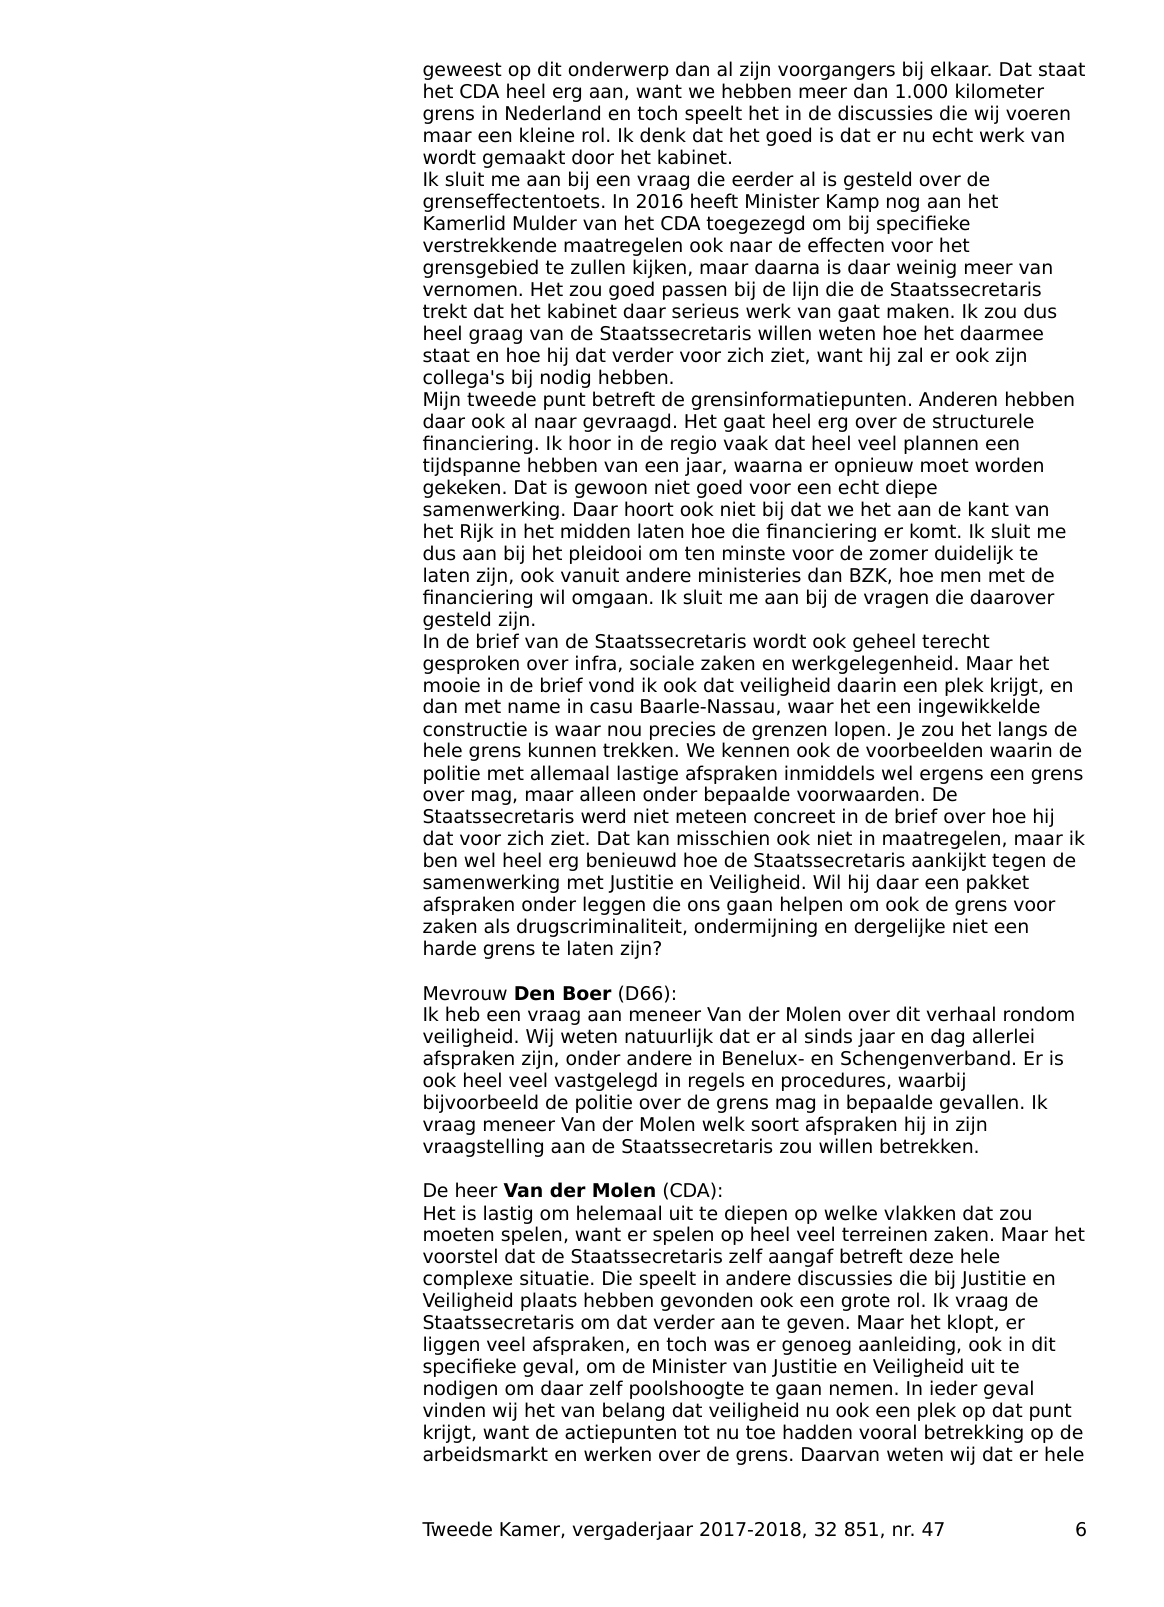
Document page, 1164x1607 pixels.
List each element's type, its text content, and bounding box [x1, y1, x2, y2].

text De heer Van der Molen (CDA): [422, 1180, 1087, 1202]
text geweest op dit onderwerp dan al zijn voorgangers bij elkaar. Dat staat het CDA heel erg aan, want we hebben meer dan 1.000 kilometer grens in Nederland en toch speelt het in de discussies die wij voeren maar een kleine rol. Ik denk dat het goed is dat er nu echt werk van wordt gemaakt door het kabinet. [422, 59, 1087, 169]
text Ik sluit me aan bij een vraag die eerder al is gesteld over de grenseffectentoets. In 2016 heeft Minister Kamp nog aan het Kamerlid Mulder van het CDA toegezegd om bij specifieke verstrekkende maatregelen ook naar de effecten voor het grensgebied te zullen kijken, maar daarna is daar weinig meer van vernomen. Het zou goed passen bij de lijn die de Staatssecretaris trekt dat het kabinet daar serieus werk van gaat maken. Ik zou dus heel graag van de Staatssecretaris willen weten hoe het daarmee staat en hoe hij dat verder voor zich ziet, want hij zal er ook zijn collega's bij nodig hebben. [422, 169, 1087, 389]
text Het is lastig om helemaal uit te diepen op welke vlakken dat zou moeten spelen, want er spelen op heel veel terreinen zaken. Maar het voorstel dat de Staatssecretaris zelf aangaf betreft deze hele complexe situatie. Die speelt in andere discussies die bij Justitie en Veiligheid plaats hebben gevonden ook een grote rol. Ik vraag de Staatssecretaris om dat verder aan te geven. Maar het klopt, er liggen veel afspraken, en toch was er genoeg aanleiding, ook in dit specifieke geval, om de Minister van Justitie en Veiligheid uit te nodigen om daar zelf poolshoogte te gaan nemen. In ieder geval vinden wij het van belang dat veiligheid nu ook een plek op dat punt krijgt, want de actiepunten tot nu toe hadden vooral betrekking op de arbeidsmarkt en werken over de grens. Daarvan weten wij dat er hele [422, 1202, 1087, 1466]
text In de brief van de Staatssecretaris wordt ook geheel terecht gesproken over infra, sociale zaken en werkgelegenheid. Maar het mooie in de brief vond ik ook dat veiligheid daarin een plek krijgt, en dan met name in casu Baarle-Nassau, waar het een ingewikkelde constructie is waar nou precies de grenzen lopen. Je zou het langs de hele grens kunnen trekken. We kennen ook de voorbeelden waarin de politie met allemaal lastige afspraken inmiddels wel ergens een grens over mag, maar alleen onder bepaalde voorwaarden. De Staatssecretaris werd niet meteen concreet in de brief over hoe hij dat voor zich ziet. Dat kan misschien ook niet in maatregelen, maar ik ben wel heel erg benieuwd hoe de Staatssecretaris aankijkt tegen de samenwerking met Justitie en Veiligheid. Wil hij daar een pakket afspraken onder leggen die ons gaan helpen om ook de grens voor zaken als drugscriminaliteit, ondermijning en dergelijke niet een harde grens te laten zijn? [422, 631, 1087, 960]
text Mevrouw Den Boer (D66): [422, 982, 1087, 1004]
text Mijn tweede punt betreft de grensinformatiepunten. Anderen hebben daar ook al naar gevraagd. Het gaat heel erg over de structurele financiering. Ik hoor in de regio vaak dat heel veel plannen een tijdspanne hebben van een jaar, waarna er opnieuw moet worden gekeken. Dat is gewoon niet goed voor een echt diepe samenwerking. Daar hoort ook niet bij dat we het aan de kant van het Rijk in het midden laten hoe die financiering er komt. Ik sluit me dus aan bij het pleidooi om ten minste voor de zomer duidelijk te laten zijn, ook vanuit andere ministeries dan BZK, hoe men met de financiering wil omgaan. Ik sluit me aan bij de vragen die daarover gesteld zijn. [422, 389, 1087, 631]
text Ik heb een vraag aan meneer Van der Molen over dit verhaal rondom veiligheid. Wij weten natuurlijk dat er al sinds jaar en dag allerlei afspraken zijn, onder andere in Benelux- en Schengenverband. Er is ook heel veel vastgelegd in regels en procedures, waarbij bijvoorbeeld de politie over de grens mag in bepaalde gevallen. Ik vraag meneer Van der Molen welk soort afspraken hij in zijn vraagstelling aan de Staatssecretaris zou willen betrekken. [422, 1004, 1087, 1158]
